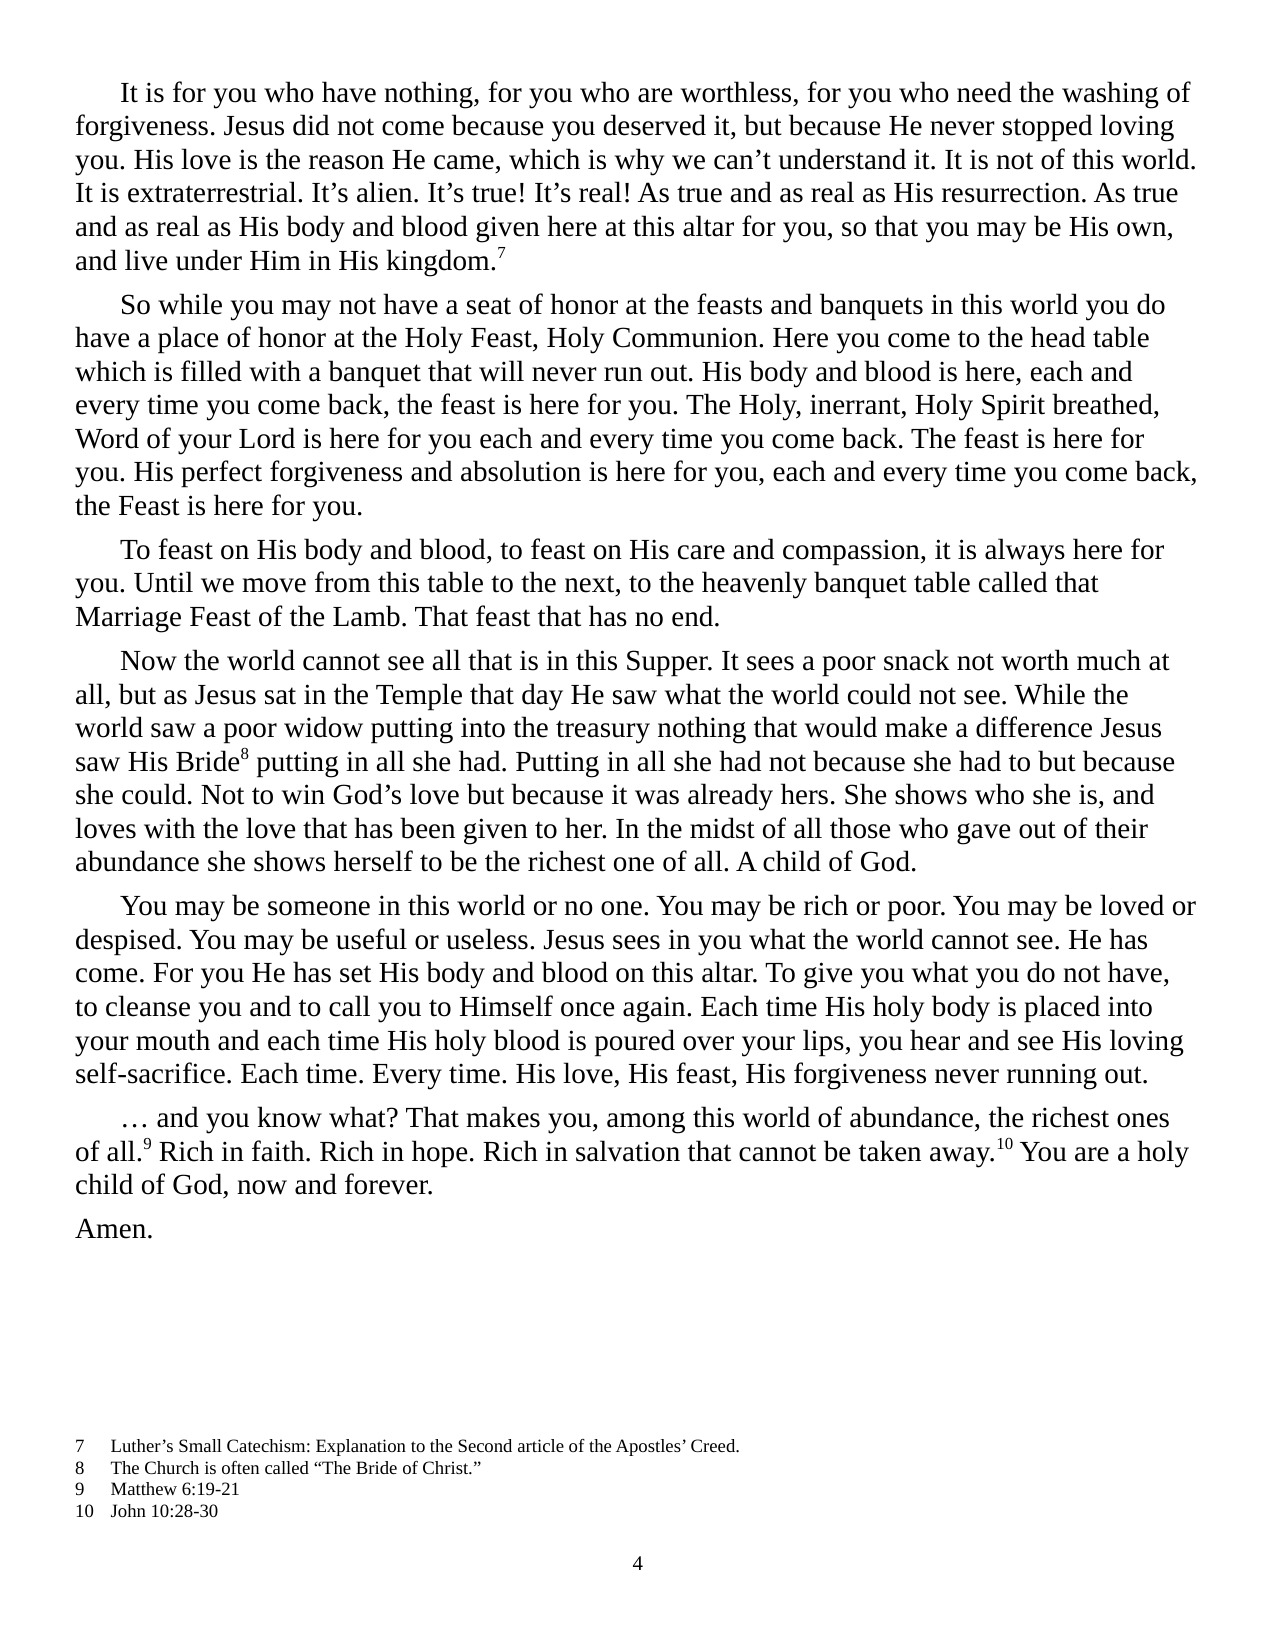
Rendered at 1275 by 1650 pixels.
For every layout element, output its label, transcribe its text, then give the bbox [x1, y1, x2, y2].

text Now the world cannot see all that is in this Supper. It sees a poor snack not worth much at all, but as Jesus sat in the Temple that day He saw what the world could not see. While the world saw a poor widow putting into the treasury nothing that would make a difference Jesus saw His Bride putting in all she had. Putting in all she had not because she had to but because she could. Not to win God’s love but because it was already hers. She shows who she is, and loves with the love that has been given to her. In the midst of all those who gave out of their abundance she shows herself to be the richest one of all. A child of God. [75, 643, 1200, 878]
text Matthew 6:19-21 [75, 1478, 1200, 1500]
text … and you know what? That makes you, among this world of abundance, the richest ones of all. Rich in faith. Rich in hope. Rich in salvation that cannot be taken away. You are a holy child of God, now and forever. [75, 1100, 1200, 1201]
text You may be someone in this world or no one. You may be rich or poor. You may be loved or despised. You may be useful or useless. Jesus sees in you what the world cannot see. He has come. For you He has set His body and blood on this altar. To give you what you do not have, to cleanse you and to call you to Himself once again. Each time His holy body is placed into your mouth and each time His holy blood is poured over your lips, you hear and see His loving self-sacrifice. Each time. Every time. His love, His feast, His forgiveness never running out. [75, 888, 1200, 1090]
text To feast on His body and blood, to feast on His care and compassion, it is always here for you. Until we move from this table to the next, to the heavenly banquet table called that Marriage Feast of the Lamb. That feast that has no end. [75, 532, 1200, 633]
text The Church is often called “The Bride of Christ.” [75, 1457, 1200, 1478]
text It is for you who have nothing, for you who are worthless, for you who need the washing of forgiveness. Jesus did not come because you deserved it, but because He never stopped loving you. His love is the reason He came, which is why we can’t understand it. It is not of this world. It is extraterrestrial. It’s alien. It’s true! It’s real! As true and as real as His resurrection. As true and as real as His body and blood given here at this altar for you, so that you may be His own, and live under Him in His kingdom. [75, 75, 1200, 276]
text John 10:28-30 [75, 1500, 1200, 1521]
text So while you may not have a seat of honor at the feasts and banquets in this world you do have a place of honor at the Holy Feast, Holy Communion. Here you come to the head table which is filled with a banquet that will never run out. His body and blood is here, each and every time you come back, the feast is here for you. The Holy, inerrant, Holy Spirit breathed, Word of your Lord is here for you each and every time you come back. The feast is here for you. His perfect forgiveness and absolution is here for you, each and every time you come back, the Feast is here for you. [75, 287, 1200, 522]
text Luther’s Small Catechism: Explanation to the Second article of the Apostles’ Creed. [75, 1435, 1200, 1457]
text Amen. [75, 1211, 1200, 1245]
